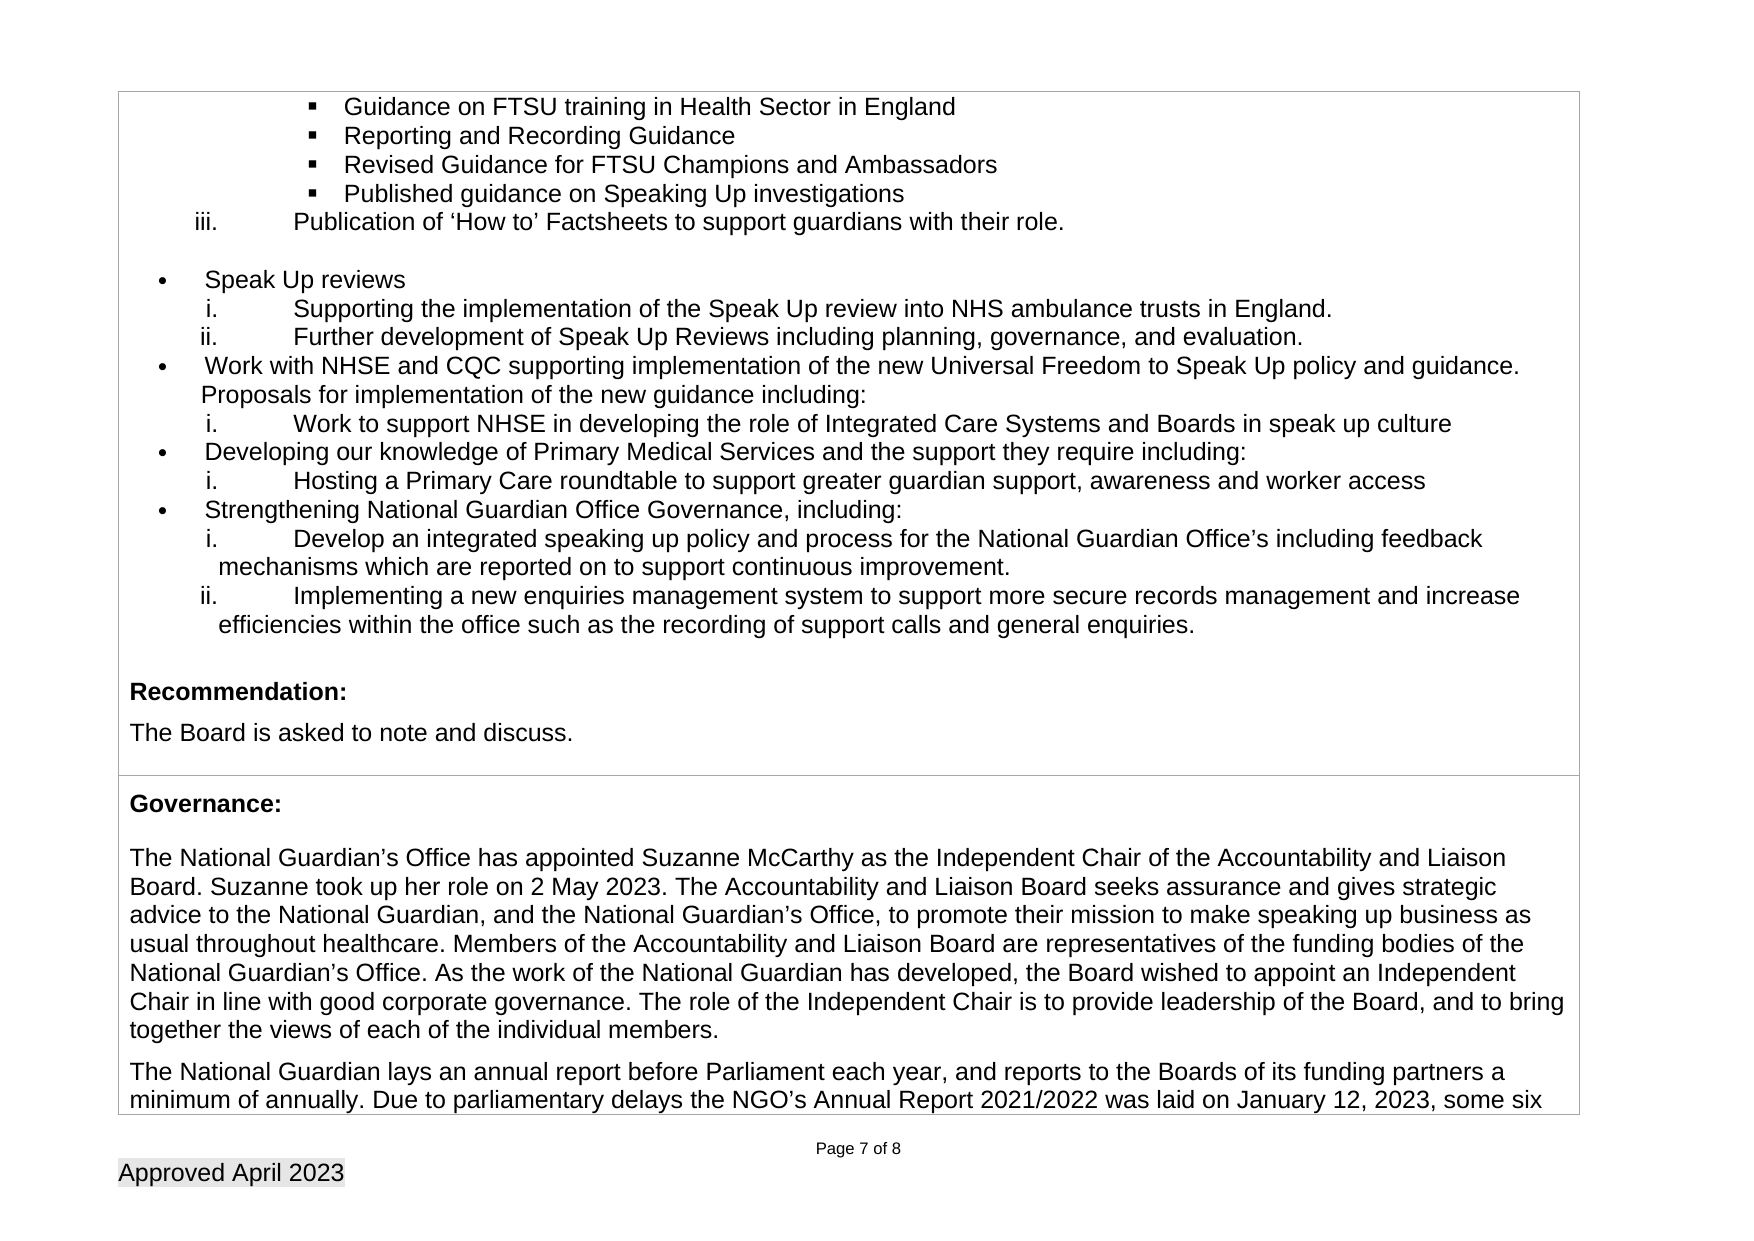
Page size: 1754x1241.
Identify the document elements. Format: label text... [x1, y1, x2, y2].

table_cell Summary: This report updates Board on progress made by the National Guardian’s Office and priorities for this financial year for Board to note and discuss. Progress continues to be made to improve the speak up culture across a range of organisations, systems, and processes across the health sector. Since the National Guardian’s Office last update to the Board on 14 December 2022, there are now over 1000 Freedom to Speak Up Guardians supporting nearly a thousand organisations across the healthcare sector, who have handled nearly 75,000 speak up cases to date, allowing workers to speak up who might otherwise not be heard. Highlights of progress since December 2022 report Freedom to Speak Up Guardian Network There are now over 1000 trained Freedom to Speak Up Guardians in the National Guardian Office’s network and included on the published directory. The variety of organisations represented has also expanded with Freedom to Speak Up Guardians being appointed in: NHS Trusts and Foundation Trusts Primary care providers including GP practices, dentistry, optometry, and pharmacy services Independent providers of healthcare including hospices and diagnostic services Arm’s length bodies, national organisations, and regulators. Organisations in other sectors, including education and financial services, have also sought to learn from and implement the Freedom to Speak Up Guardian model. We have continued to collect anonymised data about the speaking up cases raised with Freedom to Speak Up Guardians. This information shows that: The number of cases raised through the Freedom to Speak Guardian route has increased. In the first three quarters of 2022/23, 17,772 cases were raised with Freedom to Speak Up Guardians. In comparison, 15,010 cases were brought to Freedom to Speak Up Guardians over the same period in the previous year (Q1 – 3, 2021/22). Workers were speaking up to their Freedom to Speak Up Guardians about various issues, including worker safety and wellbeing, patient safety, bullying and harassment and other inappropriate behaviours. The percentage of cases raised with Freedom to Speak Up Guardians in which detriment is reported has steadily increased since Q2 2020/21, when it stood at 2.6%. In Q3 2022/23, detriment was reported in 4.8% of cases. We continue to work with NHSE and other stakeholders to improve understanding of the speaking up landscape in healthcare, including through the NHS Staff Survey and the pilot National NHS Bank Survey. The results of the 2022 NHS Staff Survey showed: A decline against all measures relating to raising concerns, both relating to raising concerns about clinical safety and speaking up more generally. Nearly sixty-two per cent (61.5%) of respondents said they felt safe to speak up about anything that concerns them in their organisation, down from 62.1% in 2021. The biggest deterioration in staff perceptions of the speaking up culture was in the percentage of respondents who felt secure raising concerns about unsafe clinical practice. This measure declined by 3.1 percentage points from 75.0% to 71.9%. There was also a decline the proportion of respondents who were confident that their organisation would address their concern if they were to speak up about unsafe clinical practice, down from 59.5% in 2021 to 56.7% in 2022. We are also supporting CQC colleagues in their submission for the Department of Health and Social Care's consideration of a new regulation stipulating a duty to listen to workers. This proposed regulation supports our recommendations in our recently published review of speaking up culture in ambulance trusts, outlined below. Speak Up Reviews The National Guardian's Office has implemented a new approach to Case Reviews called Speak Up Reviews. Speak up reviews seek to identify learning, recognise innovation, and support improvement, and, ultimately, improve the experience of workers, patients, and the public. Whereas case reviews were typically triggered by individual referrals, speak up reviews seek to give as many workers as possible a voice in what we decide to review by looking at a range of indicators to inform those decisions. Our inaugural Speak Up review into NHS ambulance trusts in England was published in February 2023. We proposed this review in response to consistent findings that, despite their inspection ratings, the speaking up culture in NHS Ambulance Trusts tended to be more challenged compared to other trust types. Our objectives in carrying out this review were: To describe the speaking up culture in ambulance trusts – including key challenges – and to understand why regulatory ratings did not seem to reflect the perceptions of ambulance trust workers. To identify areas for improvement for ambulance trusts and make recommendations which can also be applied to all organisations supported by Freedom to Speak Up guardians. To identify key areas for improvement to the regulatory and inspection regime. Our report, Listening to Workers: a Speak Up review of ambulance trusts in England, sets out the five key themes which emerged from our review: The culture in ambulance trusts is having a negative impact on workers’ ability to speak up. We heard from some ambulance workers experiencing bullying, harassment and discrimination. Workers spoke about cliques between directors, managers and workers which was stopping people feel able to speak up. We heard many examples of workers having poor experiences when speaking up, including experiencing detriment, lack of regard for confidentiality and where some cases had not been handled in a timely manner or in accordance with policies and good practice. There was significant variation among leadership and management in their support and understanding of speaking up and the Freedom to Speak Up Guardian role. We found different approaches to the implementation of the Freedom to Speak Up guardian role which did not follow National Guardian’s Office guidance, with insufficient time and resource given for the role to be effective. There was a lack of alignment between workers’ perceptions of the speaking up culture and CQC’s ratings – Workers told us about CQC inspections; they felt the “red carpet is pulled out” and that workers’ views are not captured on inspection or in the published reports. The report makes four recommendations, which if actioned in full will be reflected in improved speaking up culture within the next three years: Review broader cultural matters in ambulance trusts. Make speaking up in ambulance trusts business as usual. Effectively regulate, inspect and support the improvement of speaking up culture in ambulance trusts. Implement the Freedom to Speak Up Guardian role in accordance with national guidance to meet the needs of workers. In June 2023, a Steering group, made up of key stakeholders, will be convened to oversee the implementation of the recommendations. Meeting quarterly, the group together with the National Guardian’s Office, will update on progress against plan. In addition to the Steering group the National Guardian has written to all Ambulance Trust Chief Executives with an offer to support Board development sessions to support Ambulance Trust leaders to deepen their understanding of their impact as leaders on Freedom to Speak Up and what mechanisms they can put in place to be curious and understand what Speak Up culture is like across their organisations. This support has been welcomed and sessions will be held over the coming months (at the time of this Board meeting two have been held). Working with our Partners Speak Up Partnership Group - The NGO leads the Speak Up Partnership Group, made up of several national bodies with its purpose to improve the consistency and quality of responses to workers speaking up to national bodies. The group work through agreed principles, sharing knowledge, challenges, and approaches to improvement with members who are working to improve their approach to receiving and acting on matters that workers bring to them. We continue to bring together national bodies to develop an aligned, consistent and supportive response when workers speak up to them. We are refreshing the groups terms of reference, frequency and agendas to support greater engagement and action from the group. We will be introducing lived experiences with the aim to increase dialogue within the group during meetings and in between. We are building on the key principles that seek to serve as a framework for national bodies to use as they work towards implementing and embedding policies and procedures to ensure that workers who speak up are supported and the right actions taken. Kark Review - The NGO has been part of the wider Kark implementation working group and has shared our views on how the recommendations of the Kark review (2019) can be implemented in practice. Hewitt Review - The NGO inputted into the Hewitt Review and whilst the review focused broadly on the oversight and governance of integrated care systems (ICSs) and although there is no direct reference to Freedom to Speak Up or Speak Up culture there was a clear mandate for CQC to be assessing psychological safety which we have welcomed. Being Fair 2 - In June 2022, the NGO contributed to an NHS Resolution workshop to discuss the importance of instilling a healthy workplace culture that is psychologically safe, compassionate and meets the basic needs of staff. Following on from the workshop the NGO has inputted into the recently published Being Fair 2 guidance which aims to promote the value of a person-centred workplace that is compassionate, safe and fair. CQC Quality Statements - As part of the well lead framework, we are supporting CQC to develop the guidance for inspectors for the new FTSU-dedicated quality statement. Developing Impact Measures for Freedom to Speak Up - The NGO has held discussion with CQC’s Audit and Risk Committee members on the development of impact measures for Freedom to Speak Up. The NGO are exploring the feasibility of conducting a piece of research, potentially in collaboration with others, which would support the development of impact measures. Primary medical services and integrated care systems - We continue to work closely with NHSE and CQC to develop and embed speak up routes, including how Freedom to Speak Up Guardian roles can be implemented effectively in primary medical services and integrated care system settings. Adult Social Care - The Department of Health and Social Care have confirmed that the white paper commitment to pilot Freedom to Speak Up Guardians in Adult Social Care has been postponed. The National Guardian’s Office have voiced our disappointment in the decision however we remain ready to work on Adult Social Care should the opportunity arise in the future, recognising the importance of the integration of health and social care through the work of ICSs. Guardian Support - Training The Freedom to Speak Up Guardian role is complex, and their work is constantly evolving. The National Guardian’s Office have developed an annual Refresher module to support guardians’ learning and development needs on changes and updates to the Freedom to Speak Up landscape. To date 142 have completed the training with a further 65 in progress. The National Guardian’s Office will revise the module on an annual basis to ensure the information, learning and reflections are supportive and relevant to the guardian role. On launching the module, guardians are given a six-month completion period. Failure to complete the training within this timeframe will result in the NGO notifying CQC and NHSE of non-compliance. We will also reach out to the organisation to ensure the guardians are getting the support they need to fulfil the requirements. Non-compliance may result in the guardian being removed off the directory. Guardian Development The National Guardian’s Office has revised and refreshed the Guardian Development Guide. The guide helps guardians self-assess against a competency framework to support their leadership development. The guide contains links to resources which support self-development where necessary and opportunities for sharing knowledge to other Freedom to Speak Up Guardians in their organisations, regions or networks. Communications and engagement The theme of October 2022's Speak Up Month was Freedom to Speak Up for Everyone. The aim of the campaign was to highlight the impact which speaking up can bring for patient safety, inclusion and worker wellbeing. We saw workers, managers and leaders turn the NHS green to show their visible support for speaking up on "Wear Green Wednesdays" along with multiple activities in NHS organisations to highlight their work in improving speak up culture. We shared blogs and case studies in support of the month's theme on our website from a wide variety of organisations. The impact of the month can be seen in the 65% increase of visitors to the 'Find My Guardian' page on the NGO website (October 22: 19,062 compared to September 22: 11,500). This is also reflected in the increased number of cases brought to guardians in Q3 2022. The National Guardian's Office has launched a podcast: Speak Up, Listen Up, Follow Up. So far 11 episodes have been recorded featuring leaders from across the sector which to date have received over 1,000 listens. Case studies showcasing good practice, blogs from leaders and stakeholders and 100 Voices stories from workers who have spoken up have been published on our website. These are also shared in our monthly newsletter for stakeholders, which is also received by nearly 2,000 people who have signed up via our website. We continue to support Freedom to Speak Up guardians with communications resources to help them in their role and our fortnightly bulletins share information across the Freedom to Speak Up Guardian network. We produce a programme of webinars throughout the year which complements our annual conference for Freedom to Speak Up guardians. In March we held our first hybrid conference for which over 500 people registered - 368 attended virtually and 168 in person and more are able to watch the sessions as they are available on our YouTube channel. We continue to develop our communications and engagement in addition to the above, including support of National Guardian's Office reviews, reports and guidance, delivery of the annual report and a stakeholder engagement strategy. Engagements International recruitment - The NGO are working with Chief Nursing Officer’s International Recruitment Advisor and the NMC to support work to improve understanding and expectations regarding speaking up culture for new registrants in nursing and midwifery. NGO Mental Health Roundtable - following the Edenfield disclosures the NGO held two roundtable discussions with guardians working in mental health settings to support guardians working in those settings. The National Clinical Director for Mental Health NHSE, joined the second roundtable to discuss plans for NHSE led improvement work, recognising the valuable role guardians have as the additional safety route for speaking up. The National Clinical Director has reminded Mental Health leaders of the important role of guardians in supporting improving speaking up culture in their organisations. NGO Primary Care Roundtable - Following the work with NHSE in Primary Care the NGO will host a Primary Care roundtable to discuss how the NGO can better support guardians in Primary Care. Next Steps All of the key areas identified in this progress report continue to be priorities for 2023/24. Our work programme and business plan will focus on: Continuing support and development for Freedom to Speak Up Guardians, including: Internal review of the Universal Job Description Reviewing and updating our existing guidance: Guidance on FTSU training in Health Sector in England Reporting and Recording Guidance Revised Guidance for FTSU Champions and Ambassadors Published guidance on Speaking Up investigations Publication of ‘How to’ Factsheets to support guardians with their role. Speak Up reviews Supporting the implementation of the Speak Up review into NHS ambulance trusts in England. Further development of Speak Up Reviews including planning, governance, and evaluation. Work with NHSE and CQC supporting implementation of the new Universal Freedom to Speak Up policy and guidance. Proposals for implementation of the new guidance including: Work to support NHSE in developing the role of Integrated Care Systems and Boards in speak up culture Developing our knowledge of Primary Medical Services and the support they require including: Hosting a Primary Care roundtable to support greater guardian support, awareness and worker access Strengthening National Guardian Office Governance, including: Develop an integrated speaking up policy and process for the National Guardian Office’s including feedback mechanisms which are reported on to support continuous improvement. Implementing a new enquiries management system to support more secure records management and increase efficiencies within the office such as the recording of support calls and general enquiries. Recommendation: The Board is asked to note and discuss. [119, 92, 1579, 775]
table_cell Governance: The National Guardian’s Office has appointed Suzanne McCarthy as the Independent Chair of the Accountability and Liaison Board. Suzanne took up her role on 2 May 2023. The Accountability and Liaison Board seeks assurance and gives strategic advice to the National Guardian, and the National Guardian’s Office, to promote their mission to make speaking up business as usual throughout healthcare. Members of the Accountability and Liaison Board are representatives of the funding bodies of the National Guardian’s Office. As the work of the National Guardian has developed, the Board wished to appoint an Independent Chair in line with good corporate governance. The role of the Independent Chair is to provide leadership of the Board, and to bring together the views of each of the individual members. The National Guardian lays an annual report before Parliament each year, and reports to the Boards of its funding partners a minimum of annually. Due to parliamentary delays the NGO’s Annual Report 2021/2022 was laid on January 12, 2023, some six [119, 776, 1579, 1114]
